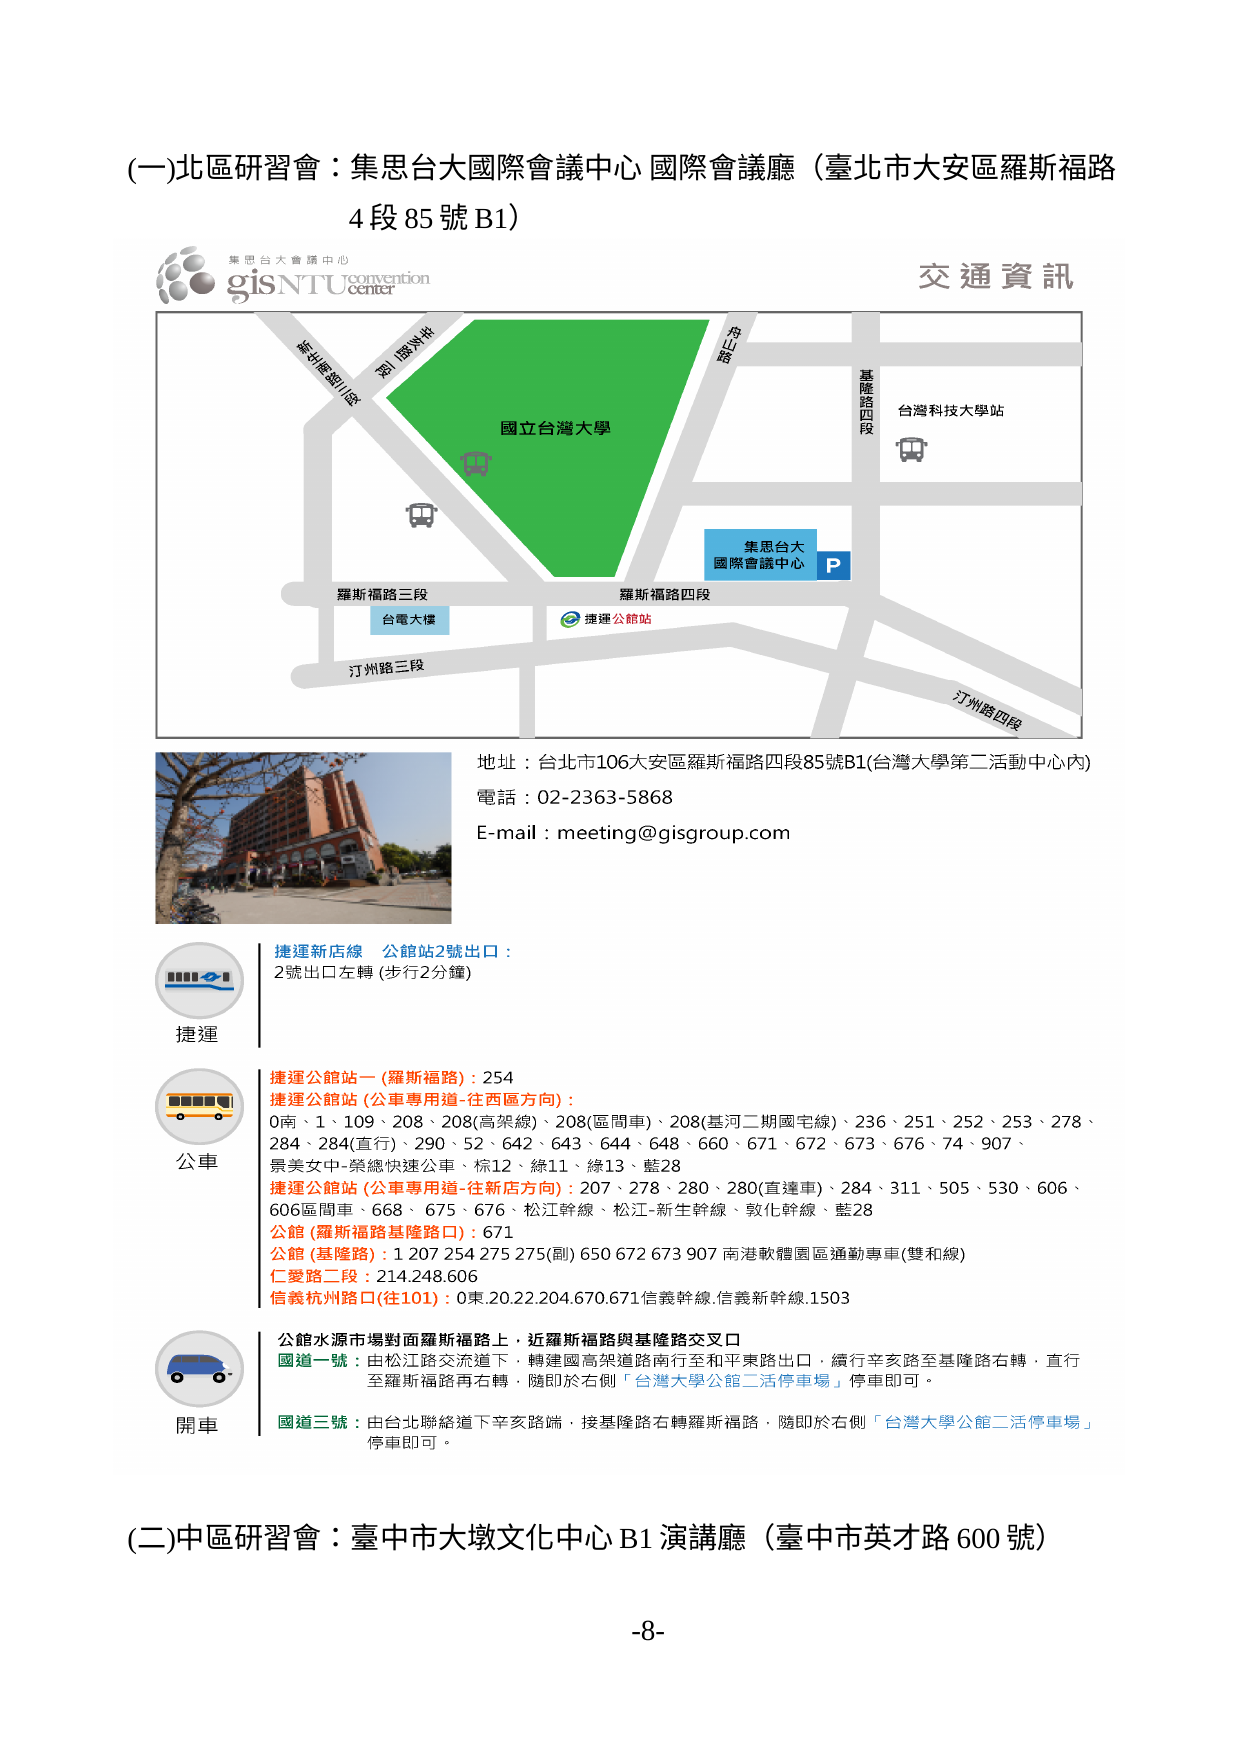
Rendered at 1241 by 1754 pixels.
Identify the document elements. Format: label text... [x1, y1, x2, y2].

text (一)北區研習會：集思台大國際會議中心 國際會議廳（臺北市大安區羅斯福路4段85號B1） [127, 139, 1125, 238]
picture [112, 238, 1125, 1475]
text (二)中區研習會：臺中市大墩文化中心B1演講廳（臺中市英才路600號） [127, 1509, 1125, 1559]
